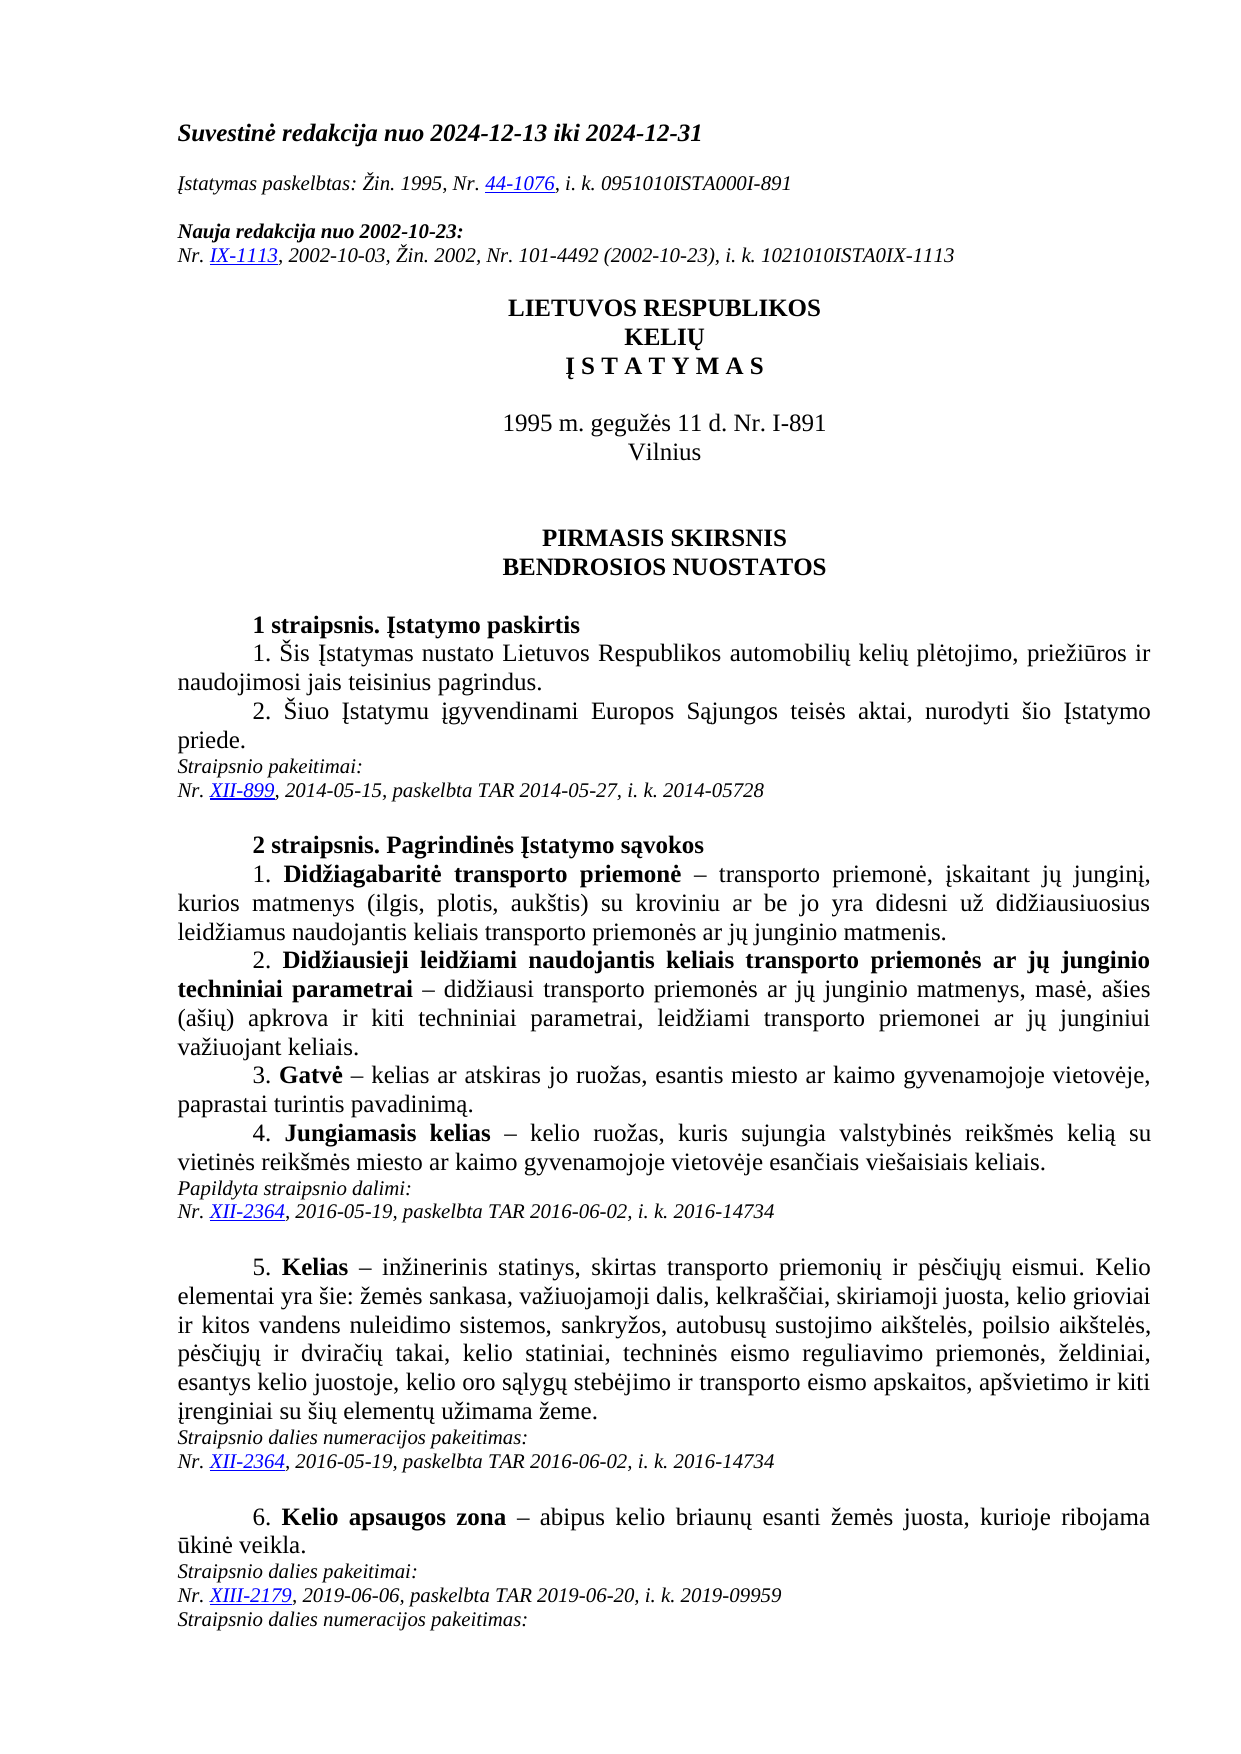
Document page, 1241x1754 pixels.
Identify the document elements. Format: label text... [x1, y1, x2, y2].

text Straipsnio dalies pakeitimai: [177, 1559, 1152, 1583]
text Nr. IX-1113, 2002-10-03, Žin. 2002, Nr. 101-4492 (2002-10-23), i. k. 1021010ISTA0IX-1113 [177, 243, 1152, 267]
text Vilnius [177, 437, 1152, 466]
text Papildyta straipsnio dalimi: [177, 1175, 1152, 1199]
text 2. Didžiausieji leidžiami naudojantis keliais transporto priemonės ar jų junginio techniniai parametrai – didžiausi transporto priemonės ar jų junginio matmenys, masė, ašies (ašių) apkrova ir kiti techniniai parametrai, leidžiami transporto priemonei ar jų junginiui važiuojant keliais. [177, 945, 1152, 1060]
text 2 straipsnis. Pagrindinės Įstatymo sąvokos [177, 830, 1152, 859]
text 4. Jungiamasis kelias – kelio ruožas, kuris sujungia valstybinės reikšmės kelią su vietinės reikšmės miesto ar kaimo gyvenamojoje vietovėje esančiais viešaisiais keliais. [177, 1118, 1152, 1175]
text 5. Kelias – inžinerinis statinys, skirtas transporto priemonių ir pėsčiųjų eismui. Kelio elementai yra šie: žemės sankasa, važiuojamoji dalis, kelkraščiai, skiriamoji juosta, kelio grioviai ir kitos vandens nuleidimo sistemos, sankryžos, autobusų sustojimo aikštelės, poilsio aikštelės, pėsčiųjų ir dviračių takai, kelio statiniai, techninės eismo reguliavimo priemonės, želdiniai, esantys kelio juostoje, kelio oro sąlygų stebėjimo ir transporto eismo apskaitos, apšvietimo ir kiti įrenginiai su šių elementų užimama žeme. [177, 1252, 1152, 1425]
text Suvestinė redakcija nuo 2024-12-13 iki 2024-12-31 [177, 118, 1152, 147]
text 1 straipsnis. Įstatymo paskirtis [177, 610, 1152, 638]
text Nauja redakcija nuo 2002-10-23: [177, 219, 1152, 243]
text 6. Kelio apsaugos zona – abipus kelio briaunų esanti žemės juosta, kurioje ribojama ūkinė veikla. [177, 1502, 1152, 1559]
text Straipsnio dalies numeracijos pakeitimas: [177, 1607, 1152, 1631]
text Straipsnio pakeitimai: [177, 753, 1152, 778]
text 1. Šis Įstatymas nustato Lietuvos Respublikos automobilių kelių plėtojimo, priežiūros ir naudojimosi jais teisinius pagrindus. [177, 638, 1152, 696]
text BENDROSIOS NUOSTATOS [177, 552, 1152, 581]
text Įstatymas paskelbtas: Žin. 1995, Nr. 44-1076, i. k. 0951010ISTA000I-891 [177, 171, 1152, 195]
text Nr. XII-899, 2014-05-15, paskelbta TAR 2014-05-27, i. k. 2014-05728 [177, 778, 1152, 802]
text 3. Gatvė – kelias ar atskiras jo ruožas, esantis miesto ar kaimo gyvenamojoje vietovėje, paprastai turintis pavadinimą. [177, 1060, 1152, 1118]
text Nr. XIII-2179, 2019-06-06, paskelbta TAR 2019-06-20, i. k. 2019-09959 [177, 1583, 1152, 1607]
text 1. Didžiagabaritė transporto priemonė – transporto priemonė, įskaitant jų junginį, kurios matmenys (ilgis, plotis, aukštis) su kroviniu ar be jo yra didesni už didžiausiuosius leidžiamus naudojantis keliais transporto priemonės ar jų junginio matmenis. [177, 859, 1152, 945]
text Nr. XII-2364, 2016-05-19, paskelbta TAR 2016-06-02, i. k. 2016-14734 [177, 1199, 1152, 1223]
text Straipsnio dalies numeracijos pakeitimas: [177, 1425, 1152, 1449]
text 1995 m. gegužės 11 d. Nr. I-891 [177, 408, 1152, 437]
text Nr. XII-2364, 2016-05-19, paskelbta TAR 2016-06-02, i. k. 2016-14734 [177, 1449, 1152, 1473]
text LIETUVOS RESPUBLIKOS KELIŲ Į S T A T Y M A S [177, 293, 1152, 380]
text 2. Šiuo Įstatymu įgyvendinami Europos Sąjungos teisės aktai, nurodyti šio Įstatymo priede. [177, 696, 1152, 753]
text PIRMASIS SKIRSNIS [177, 523, 1152, 552]
